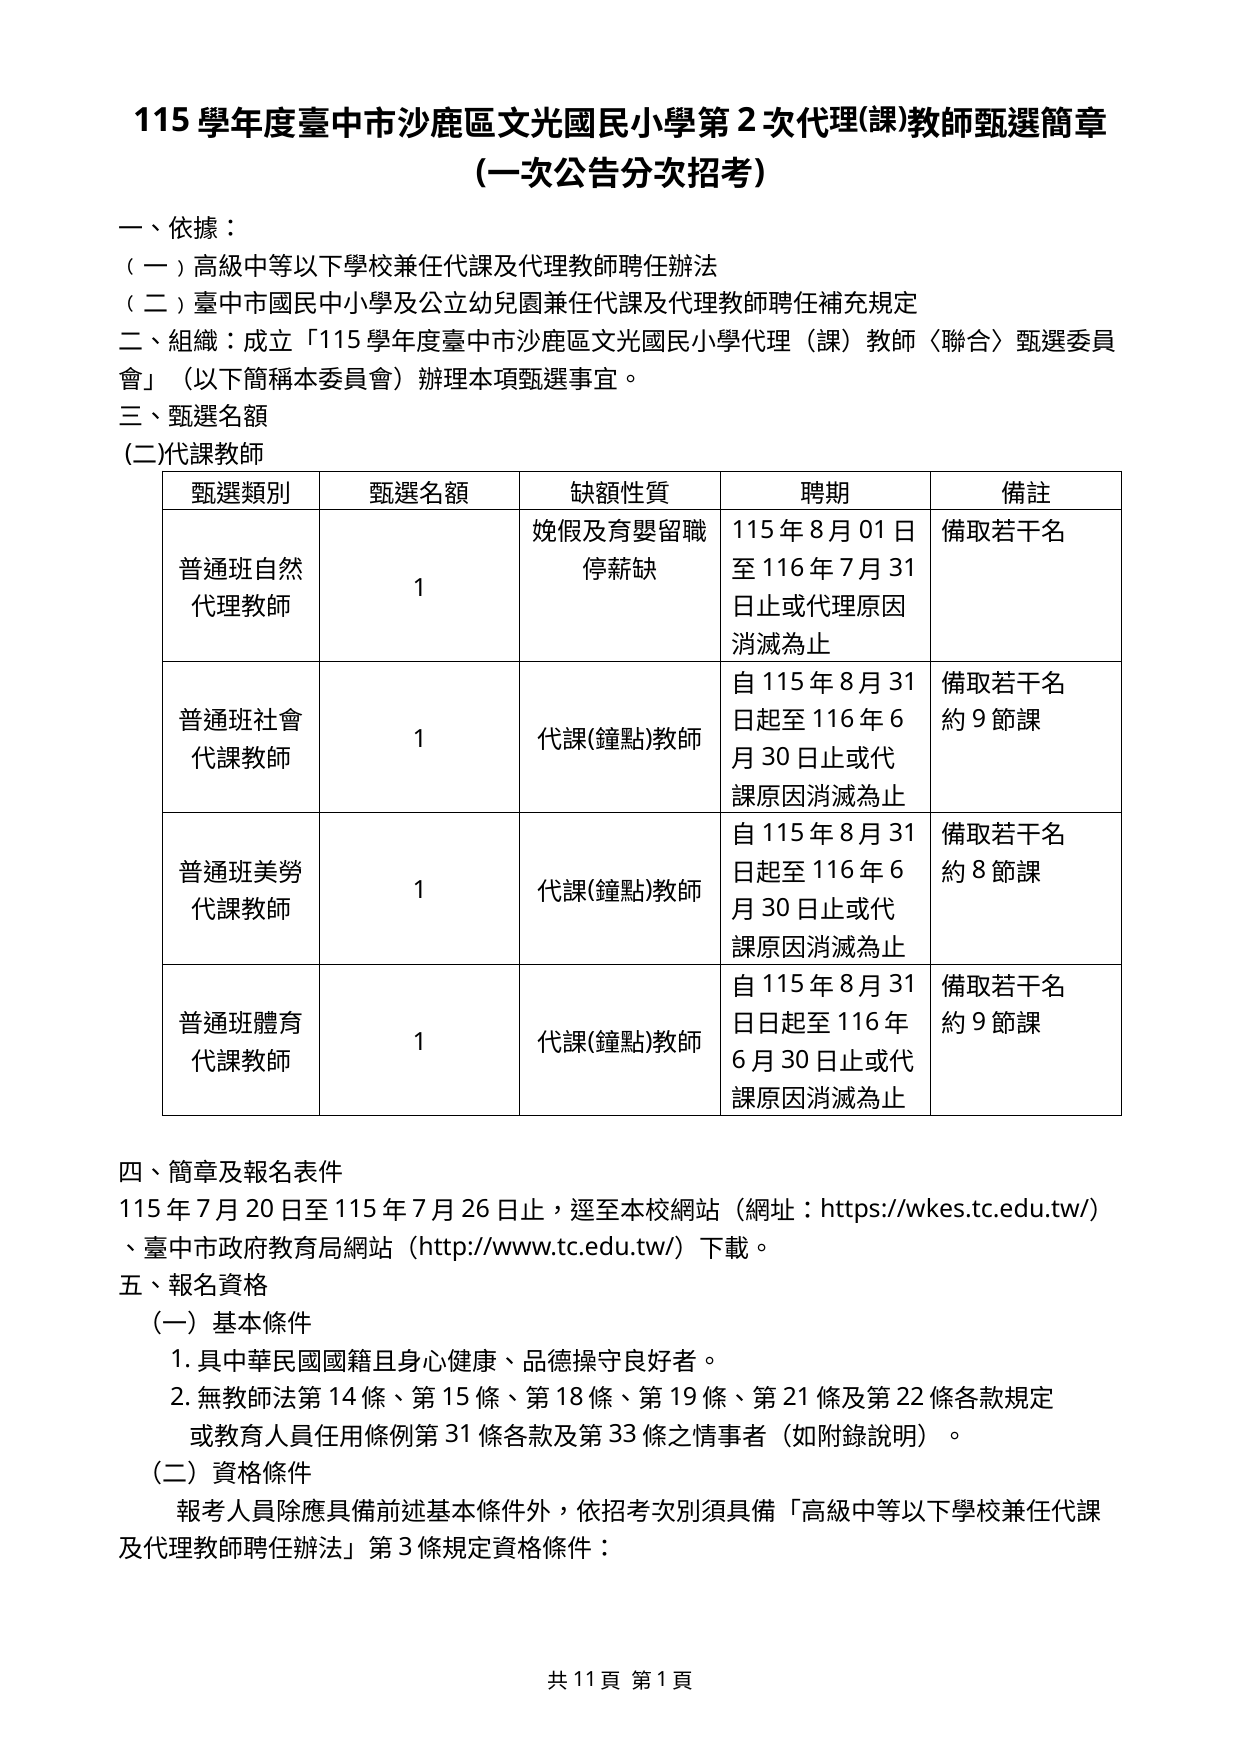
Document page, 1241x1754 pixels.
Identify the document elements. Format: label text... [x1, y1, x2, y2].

table_cell 備取若干名 [931, 510, 1121, 661]
table_cell 普通班體育代課教師 [163, 965, 319, 1115]
table_header 備註 [931, 472, 1121, 509]
table_cell 代課(鐘點)教師 [520, 813, 720, 964]
table_cell 普通班自然代理教師 [163, 510, 319, 661]
table_cell 娩假及育嬰留職停薪缺 [520, 510, 720, 661]
table_cell 備取若干名 約9節課 [931, 965, 1121, 1115]
table_cell 代課(鐘點)教師 [520, 965, 720, 1115]
table_cell 115年8月01日至116年7月31日止或代理原因消滅為止 [721, 510, 930, 661]
subtitle (二)代課教師 [118, 433, 1122, 471]
table_header 聘期 [721, 472, 930, 509]
subtitle ﹙二﹚臺中市國民中小學及公立幼兒園兼任代課及代理教師聘任補充規定 [118, 283, 1122, 320]
subtitle （一）基本條件 [118, 1302, 1122, 1339]
table_header 缺額性質 [520, 472, 720, 509]
subtitle 或教育人員任用條例第31條各款及第33條之情事者（如附錄說明）。 [118, 1415, 1122, 1452]
subtitle 五、報名資格 [118, 1264, 1122, 1302]
subtitle 115學年度臺中市沙鹿區文光國民小學第2次代理(課)教師甄選簡章(一次公告分次招考) [118, 94, 1122, 195]
table_header 甄選類別 [163, 472, 319, 509]
subtitle （二）資格條件 [118, 1452, 1122, 1490]
table_header 甄選名額 [320, 472, 519, 509]
table_cell 普通班美勞代課教師 [163, 813, 319, 964]
subtitle 四、簡章及報名表件 115年7月20日至115年7月26日止，逕至本校網站（網址：https://wkes.tc.edu.tw/）、臺中市政府教育局網站（http://www.tc.edu.tw/）下載。 [118, 1152, 1122, 1264]
subtitle 一、依據： [118, 207, 1122, 245]
table_cell 自115年8月31日日起至116年6月30日止或代課原因消滅為止 [721, 965, 930, 1115]
subtitle 報考人員除應具備前述基本條件外，依招考次別須具備「高級中等以下學校兼任代課及代理教師聘任辦法」第3條規定資格條件： [118, 1490, 1122, 1565]
subtitle 2. 無教師法第14條、第15條、第18條、第19條、第21條及第22條各款規定 [118, 1377, 1122, 1415]
table_cell 1 [320, 965, 519, 1115]
table_cell 1 [320, 813, 519, 964]
table_cell 普通班社會代課教師 [163, 662, 319, 812]
subtitle ﹙一﹚高級中等以下學校兼任代課及代理教師聘任辦法 [118, 245, 1122, 283]
subtitle 1. 具中華民國國籍且身心健康、品德操守良好者。 [118, 1339, 1122, 1377]
table_cell 1 [320, 510, 519, 661]
subtitle 三、甄選名額 [118, 395, 1122, 433]
table_cell 備取若干名 約9節課 [931, 662, 1121, 812]
table_cell 自115年8月31日起至116年6月30日止或代課原因消滅為止 [721, 662, 930, 812]
table_cell 代課(鐘點)教師 [520, 662, 720, 812]
subtitle 二、組織：成立「115學年度臺中市沙鹿區文光國民小學代理（課）教師〈聯合〉甄選委員會」（以下簡稱本委員會）辦理本項甄選事宜。 [118, 320, 1122, 395]
table_cell 備取若干名 約8節課 [931, 813, 1121, 964]
table_cell 1 [320, 662, 519, 812]
table_cell 自115年8月31日起至116年6月30日止或代課原因消滅為止 [721, 813, 930, 964]
